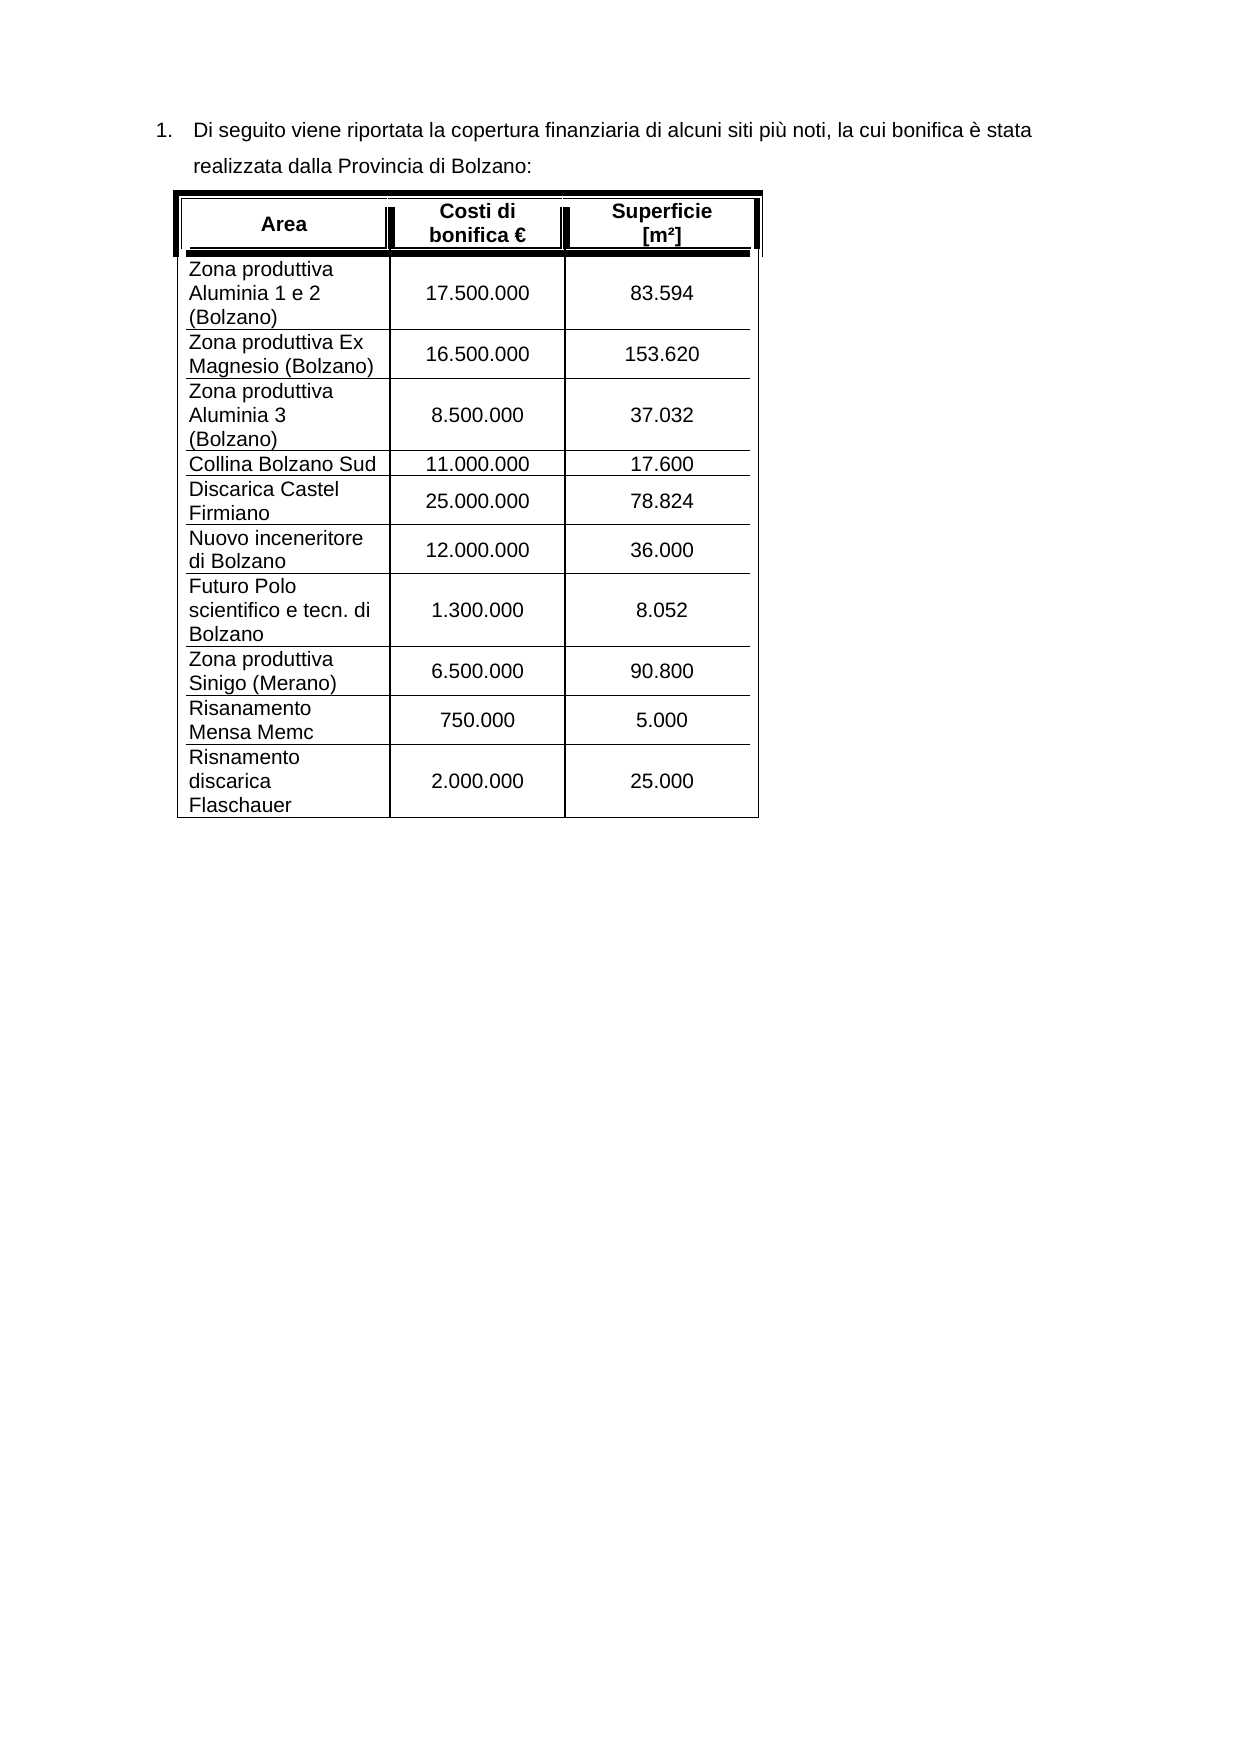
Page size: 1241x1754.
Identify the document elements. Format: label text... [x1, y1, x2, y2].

table_cell 8.500.000 [391, 379, 564, 450]
table_cell Risnamento discarica Flaschauer [178, 744, 389, 817]
table_header Costi di bonifica € [390, 196, 565, 247]
table_cell 12.000.000 [391, 525, 564, 573]
table_cell Nuovo inceneritore di Bolzano [178, 524, 389, 573]
table_cell 25.000.000 [391, 476, 564, 524]
table_cell 11.000.000 [391, 451, 564, 475]
table_cell 153.620 [566, 329, 758, 377]
table_cell 37.032 [566, 378, 758, 450]
table_cell 17.500.000 [391, 257, 564, 328]
table_cell 83.594 [566, 247, 758, 328]
table_cell Risanamento Mensa Memc [178, 695, 389, 744]
table_cell 36.000 [566, 524, 758, 573]
table_cell 90.800 [566, 646, 758, 695]
table_cell 78.824 [566, 475, 758, 524]
table_cell Zona produttiva Ex Magnesio (Bolzano) [178, 329, 389, 377]
table_header Superficie [m²] [565, 199, 754, 247]
table_cell 5.000 [566, 695, 758, 744]
table_cell Zona produttiva Aluminia 1 e 2 (Bolzano) [178, 247, 389, 328]
list Di seguito viene riportata la copertura finanziaria di alcuni siti più noti, la cui bonifica è stata realizzata dalla Provincia di Bolzano: [156, 118, 1122, 178]
table_cell Discarica Castel Firmiano [178, 475, 389, 524]
table_cell Collina Bolzano Sud [178, 450, 389, 475]
table_cell Zona produttiva Aluminia 3 (Bolzano) [178, 378, 389, 450]
table_cell 1.300.000 [391, 574, 564, 646]
table_header Area [179, 196, 390, 247]
table_cell 2.000.000 [391, 745, 564, 817]
table_cell 750.000 [391, 696, 564, 744]
table_cell 17.600 [566, 450, 758, 475]
table_cell 8.052 [566, 573, 758, 646]
table_cell 25.000 [566, 744, 758, 817]
table_cell Zona produttiva Sinigo (Merano) [178, 646, 389, 695]
table_cell 16.500.000 [391, 330, 564, 377]
table_cell 6.500.000 [391, 647, 564, 695]
table_cell Futuro Polo scientifico e tecn. di Bolzano [178, 573, 389, 646]
